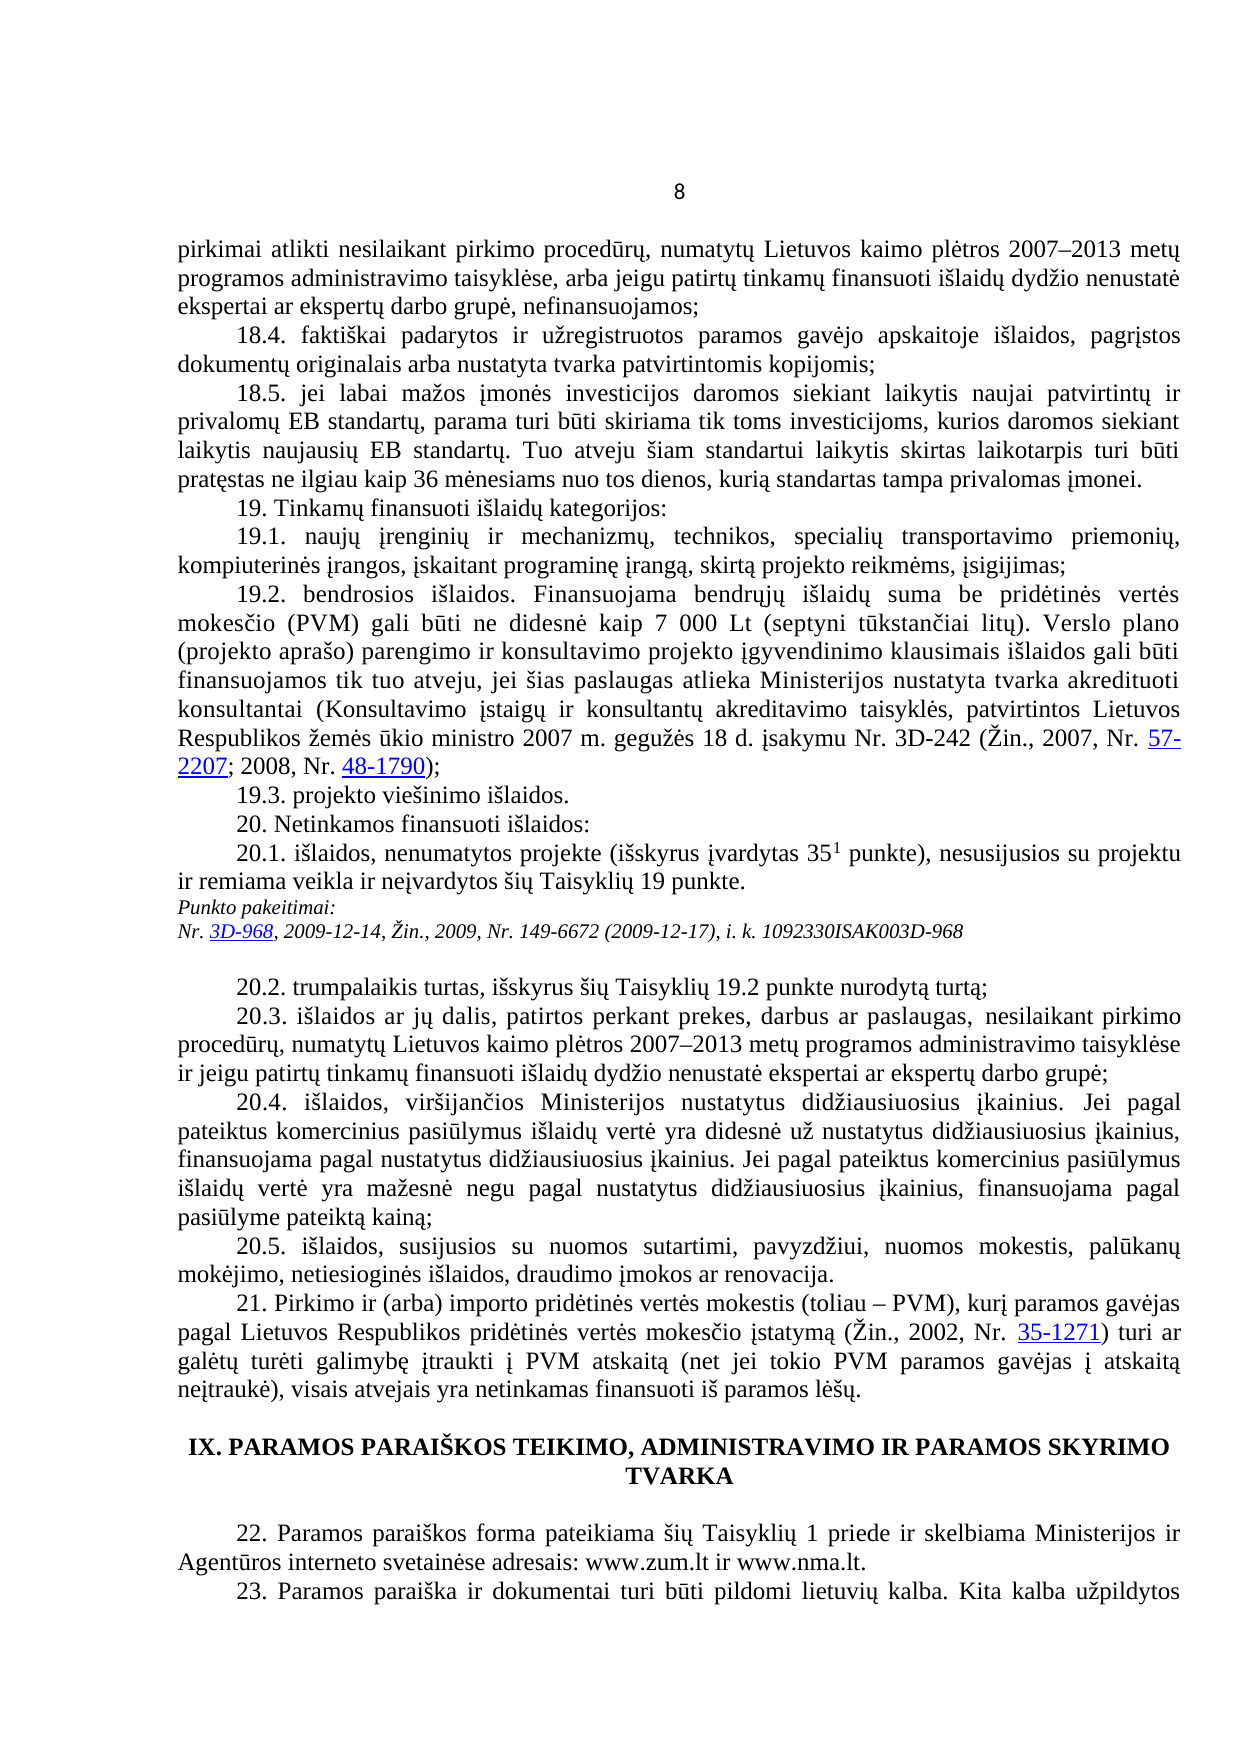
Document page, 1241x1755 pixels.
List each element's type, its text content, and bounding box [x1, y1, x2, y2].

text 23. Paramos paraiška ir dokumentai turi būti pildomi lietuvių kalba. Kita kalba užpildytos [177, 1576, 1181, 1604]
text 21. Pirkimo ir (arba) importo pridėtinės vertės mokestis (toliau – PVM), kurį paramos gavėjas pagal Lietuvos Respublikos pridėtinės vertės mokesčio įstatymą (Žin., 2002, Nr. 35-1271) turi ar galėtų turėti galimybę įtraukti į PVM atskaitą (net jei tokio PVM paramos gavėjas į atskaitą neįtraukė), visais atvejais yra netinkamas finansuoti iš paramos lėšų. [177, 1288, 1181, 1403]
text IX. PARAMOS PARAIŠKOS TEIKIMO, ADMINISTRAVIMO IR PARAMOS SKYRIMO TVARKA [177, 1432, 1181, 1489]
text 20.5. išlaidos, susijusios su nuomos sutartimi, pavyzdžiui, nuomos mokestis, palūkanų mokėjimo, netiesioginės išlaidos, draudimo įmokos ar renovacija. [177, 1231, 1181, 1288]
text 20.1. išlaidos, nenumatytos projekte (išskyrus įvardytas 351 punkte), nesusijusios su projektu ir remiama veikla ir neįvardytos šių Taisyklių 19 punkte. [177, 838, 1181, 895]
text 18.5. jei labai mažos įmonės investicijos daromos siekiant laikytis naujai patvirtintų ir privalomų EB standartų, parama turi būti skiriama tik toms investicijoms, kurios daromos siekiant laikytis naujausių EB standartų. Tuo atveju šiam standartui laikytis skirtas laikotarpis turi būti pratęstas ne ilgiau kaip 36 mėnesiams nuo tos dienos, kurią standartas tampa privalomas įmonei. [177, 378, 1181, 493]
text 19. Tinkamų finansuoti išlaidų kategorijos: [177, 493, 1181, 521]
text 18.4. faktiškai padarytos ir užregistruotos paramos gavėjo apskaitoje išlaidos, pagrįstos dokumentų originalais arba nustatyta tvarka patvirtintomis kopijomis; [177, 320, 1181, 378]
text 20. Netinkamos finansuoti išlaidos: [177, 809, 1181, 838]
text 22. Paramos paraiškos forma pateikiama šių Taisyklių 1 priede ir skelbiama Ministerijos ir Agentūros interneto svetainėse adresais: www.zum.lt ir www.nma.lt. [177, 1518, 1181, 1576]
text Nr. 3D-968, 2009-12-14, Žin., 2009, Nr. 149-6672 (2009-12-17), i. k. 1092330ISAK003D-968 [177, 919, 1181, 943]
text 19.3. projekto viešinimo išlaidos. [177, 780, 1181, 809]
text Punkto pakeitimai: [177, 895, 1181, 919]
text 20.2. trumpalaikis turtas, išskyrus šių Taisyklių 19.2 punkte nurodytą turtą; [177, 972, 1181, 1001]
text 20.4. išlaidos, viršijančios Ministerijos nustatytus didžiausiuosius įkainius. Jei pagal pateiktus komercinius pasiūlymus išlaidų vertė yra didesnė už nustatytus didžiausiuosius įkainius, finansuojama pagal nustatytus didžiausiuosius įkainius. Jei pagal pateiktus komercinius pasiūlymus išlaidų vertė yra mažesnė negu pagal nustatytus didžiausiuosius įkainius, finansuojama pagal pasiūlyme pateiktą kainą; [177, 1087, 1181, 1231]
text pirkimai atlikti nesilaikant pirkimo procedūrų, numatytų Lietuvos kaimo plėtros 2007–2013 metų programos administravimo taisyklėse, arba jeigu patirtų tinkamų finansuoti išlaidų dydžio nenustatė ekspertai ar ekspertų darbo grupė, nefinansuojamos; [177, 234, 1181, 320]
text 19.1. naujų įrenginių ir mechanizmų, technikos, specialių transportavimo priemonių, kompiuterinės įrangos, įskaitant programinę įrangą, skirtą projekto reikmėms, įsigijimas; [177, 521, 1181, 579]
text 19.2. bendrosios išlaidos. Finansuojama bendrųjų išlaidų suma be pridėtinės vertės mokesčio (PVM) gali būti ne didesnė kaip 7 000 Lt (septyni tūkstančiai litų). Verslo plano (projekto aprašo) parengimo ir konsultavimo projekto įgyvendinimo klausimais išlaidos gali būti finansuojamos tik tuo atveju, jei šias paslaugas atlieka Ministerijos nustatyta tvarka akredituoti konsultantai (Konsultavimo įstaigų ir konsultantų akreditavimo taisyklės, patvirtintos Lietuvos Respublikos žemės ūkio ministro 2007 m. gegužės 18 d. įsakymu Nr. 3D-242 (Žin., 2007, Nr. 57-2207; 2008, Nr. 48-1790); [177, 579, 1181, 780]
text 20.3. išlaidos ar jų dalis, patirtos perkant prekes, darbus ar paslaugas, nesilaikant pirkimo procedūrų, numatytų Lietuvos kaimo plėtros 2007–2013 metų programos administravimo taisyklėse ir jeigu patirtų tinkamų finansuoti išlaidų dydžio nenustatė ekspertai ar ekspertų darbo grupė; [177, 1001, 1181, 1087]
